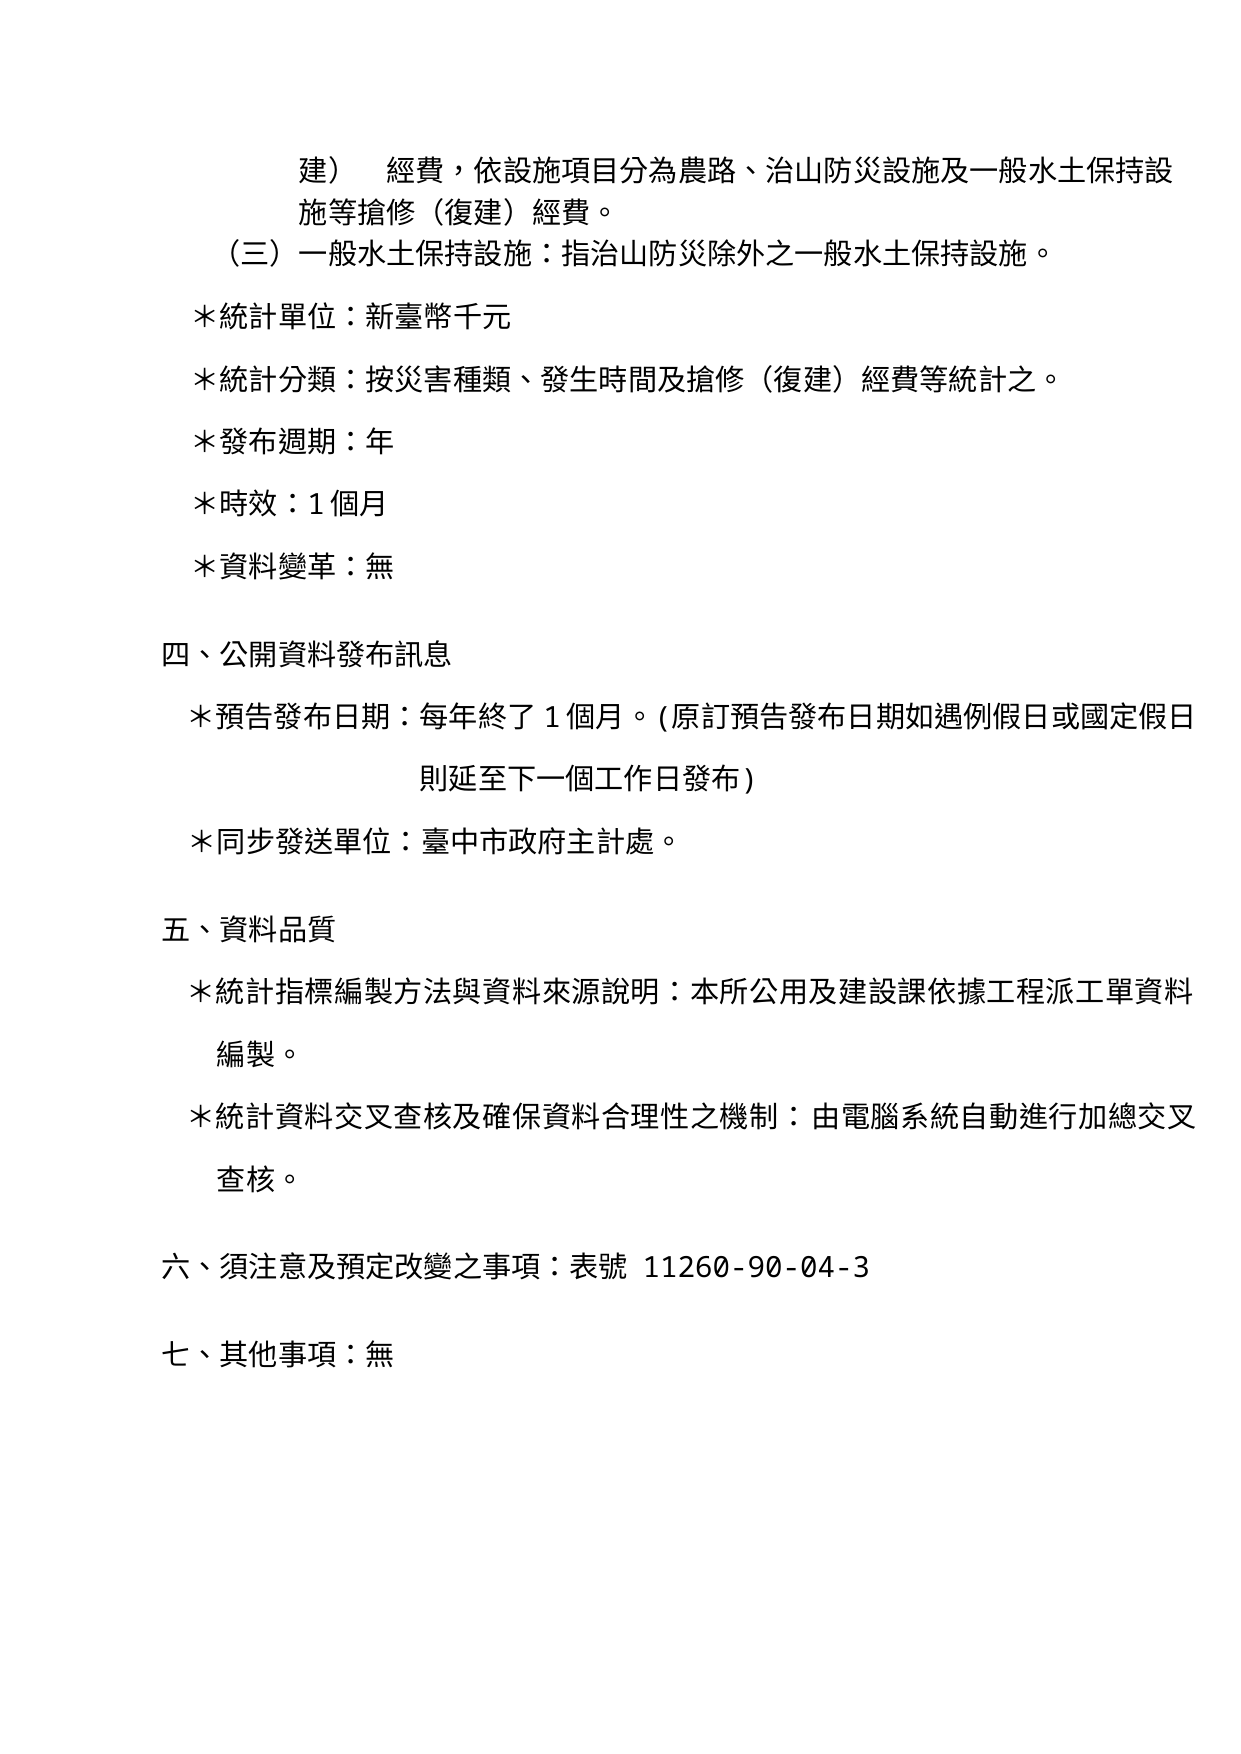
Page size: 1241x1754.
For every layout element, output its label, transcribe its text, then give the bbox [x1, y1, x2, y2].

table_header 建） 經費，依設施項目分為農路、治山防災設施及一般水土保持設施等搶修（復建）經費。 （三）一般水土保持設施：指治山防災除外之一般水土保持設施。 ＊統計單位：新臺幣千元 ＊統計分類：按災害種類、發生時間及搶修（復建）經費等統計之。 ＊發布週期：年 ＊時效：1個月 ＊資料變革：無 四、公開資料發布訊息 ＊預告發布日期：每年終了1個月。(原訂預告發布日期如遇例假日或國定假日則延至下一個工作日發布) ＊同步發送單位：臺中市政府主計處。 五、資料品質 ＊統計指標編製方法與資料來源說明：本所公用及建設課依據工程派工單資料編製。 ＊統計資料交叉查核及確保資料合理性之機制：由電腦系統自動進行加總交叉查核。 六、須注意及預定改變之事項：表號 11260-90-04-3 七、其他事項：無 [150, 148, 1209, 1373]
